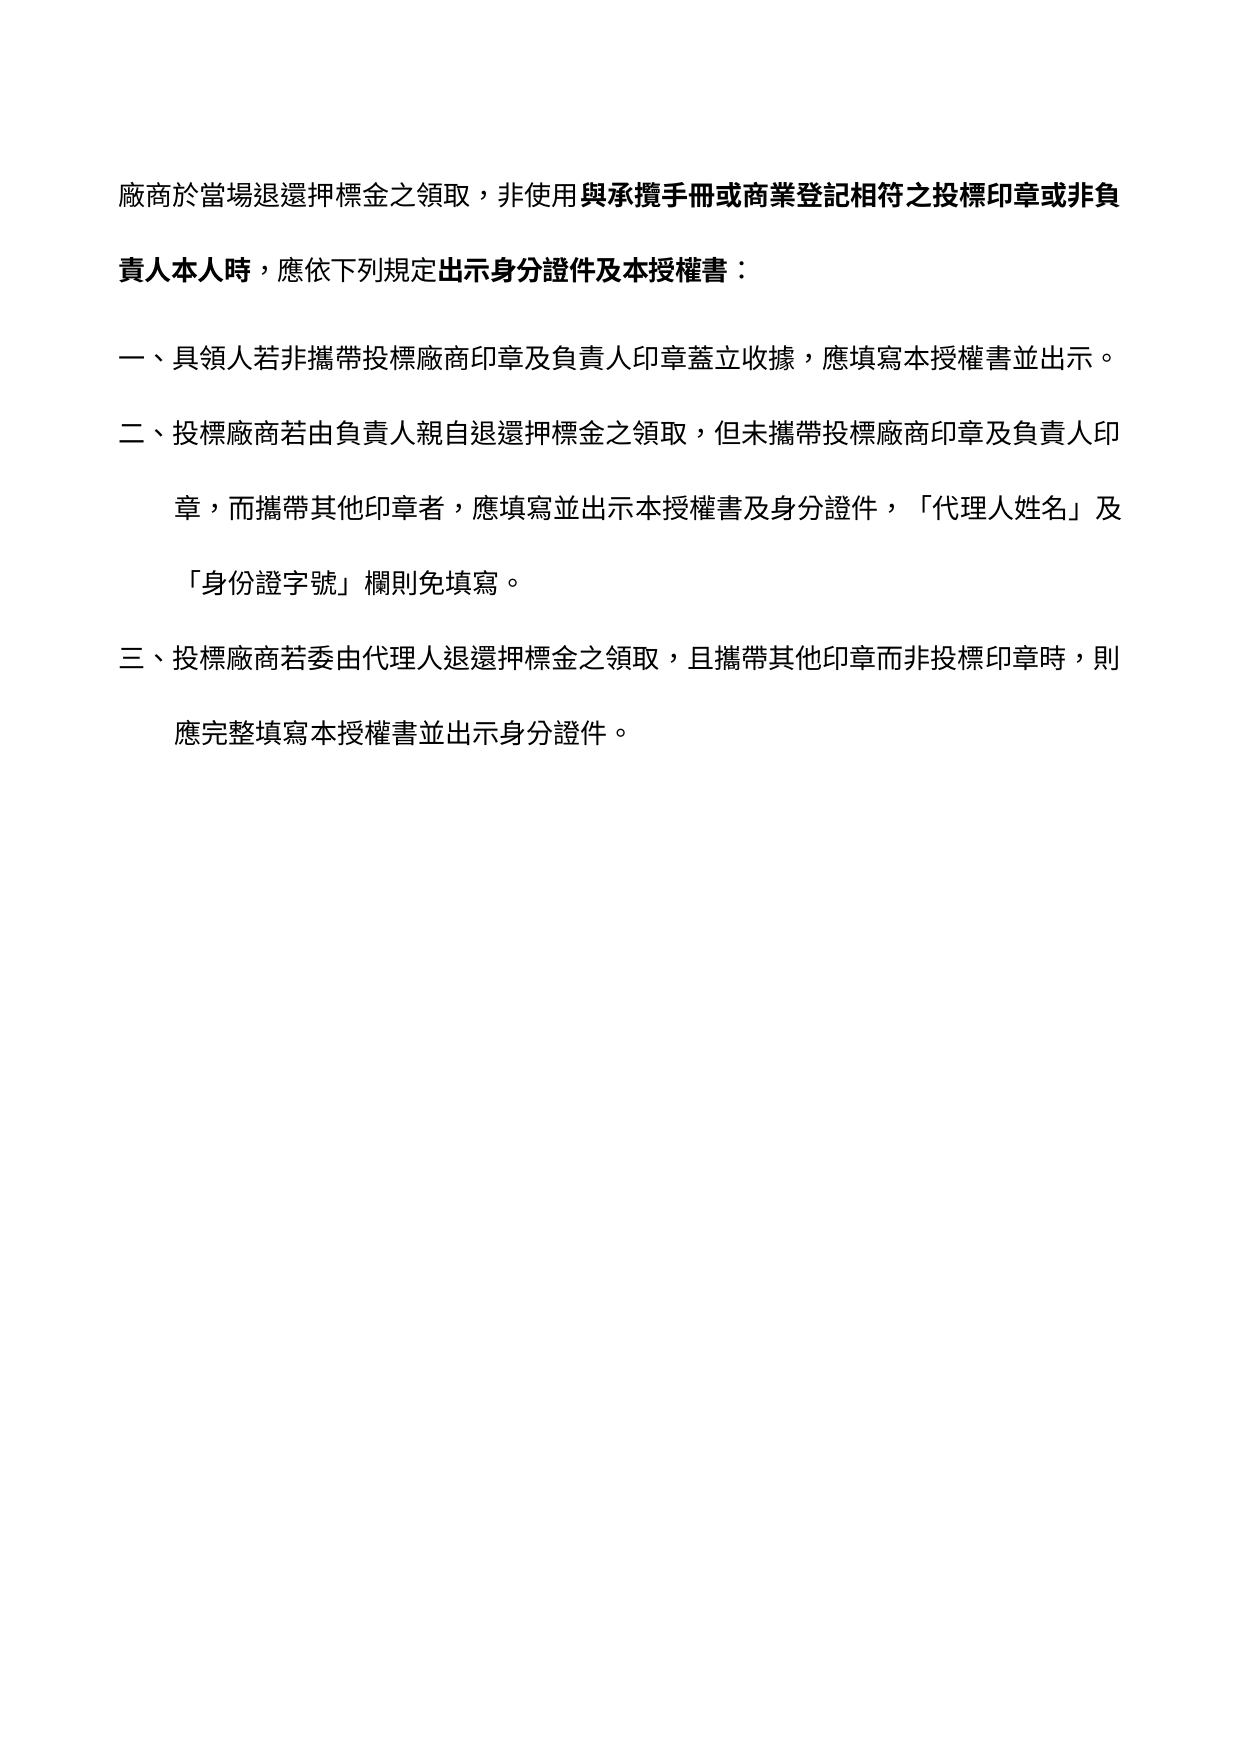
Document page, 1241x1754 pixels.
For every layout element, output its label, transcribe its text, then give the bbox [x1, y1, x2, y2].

text 廠商於當場退還押標金之領取，非使用與承攬手冊或商業登記相符之投標印章或非負責人本人時，應依下列規定出示身分證件及本授權書： [118, 156, 1122, 306]
text 三、投標廠商若委由代理人退還押標金之領取，且攜帶其他印章而非投標印章時，則應完整填寫本授權書並出示身分證件。 [118, 619, 1122, 769]
text 一、具領人若非攜帶投標廠商印章及負責人印章蓋立收據，應填寫本授權書並出示。 [118, 319, 1122, 394]
text 二、投標廠商若由負責人親自退還押標金之領取，但未攜帶投標廠商印章及負責人印章，而攜帶其他印章者，應填寫並出示本授權書及身分證件，「代理人姓名」及「身份證字號」欄則免填寫。 [118, 394, 1122, 619]
